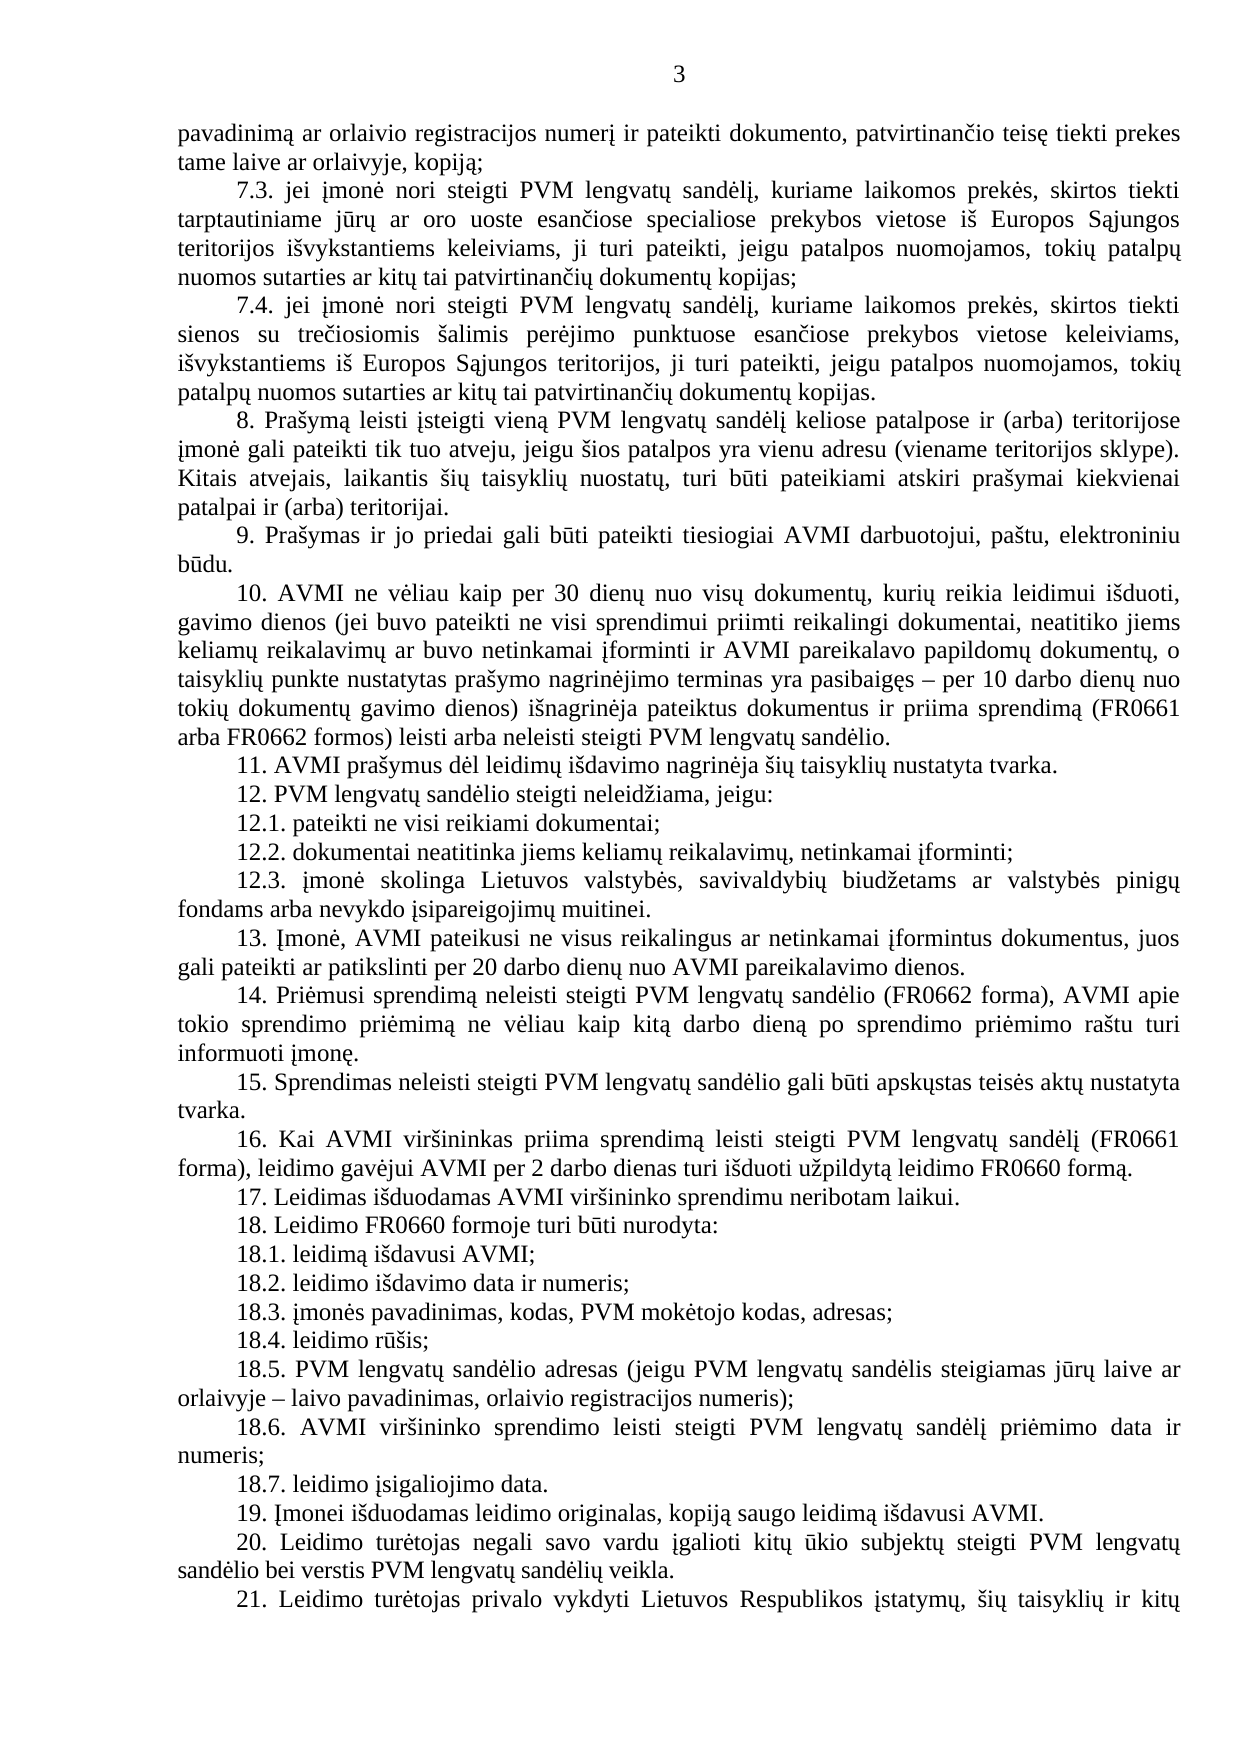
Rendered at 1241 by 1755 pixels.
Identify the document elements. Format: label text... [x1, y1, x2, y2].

text 12. PVM lengvatų sandėlio steigti neleidžiama, jeigu: [177, 779, 1181, 808]
text 12.2. dokumentai neatitinka jiems keliamų reikalavimų, netinkamai įforminti; [177, 837, 1181, 866]
text 12.1. pateikti ne visi reikiami dokumentai; [177, 808, 1181, 837]
text 18.2. leidimo išdavimo data ir numeris; [177, 1268, 1181, 1297]
text 14. Priėmusi sprendimą neleisti steigti PVM lengvatų sandėlio (FR0662 forma), AVMI apie tokio sprendimo priėmimą ne vėliau kaip kitą darbo dieną po sprendimo priėmimo raštu turi informuoti įmonę. [177, 981, 1181, 1067]
text 7.4. jei įmonė nori steigti PVM lengvatų sandėlį, kuriame laikomos prekės, skirtos tiekti sienos su trečiosiomis šalimis perėjimo punktuose esančiose prekybos vietose keleiviams, išvykstantiems iš Europos Sąjungos teritorijos, ji turi pateikti, jeigu patalpos nuomojamos, tokių patalpų nuomos sutarties ar kitų tai patvirtinančių dokumentų kopijas. [177, 291, 1181, 406]
text 12.3. įmonė skolinga Lietuvos valstybės, savivaldybių biudžetams ar valstybės pinigų fondams arba nevykdo įsipareigojimų muitinei. [177, 866, 1181, 923]
text 15. Sprendimas neleisti steigti PVM lengvatų sandėlio gali būti apskųstas teisės aktų nustatyta tvarka. [177, 1067, 1181, 1124]
text 18. Leidimo FR0660 formoje turi būti nurodyta: [177, 1211, 1181, 1239]
text 18.3. įmonės pavadinimas, kodas, PVM mokėtojo kodas, adresas; [177, 1297, 1181, 1326]
text 8. Prašymą leisti įsteigti vieną PVM lengvatų sandėlį keliose patalpose ir (arba) teritorijose įmonė gali pateikti tik tuo atveju, jeigu šios patalpos yra vienu adresu (viename teritorijos sklype). Kitais atvejais, laikantis šių taisyklių nuostatų, turi būti pateikiami atskiri prašymai kiekvienai patalpai ir (arba) teritorijai. [177, 406, 1181, 521]
text 18.4. leidimo rūšis; [177, 1326, 1181, 1354]
text 11. AVMI prašymus dėl leidimų išdavimo nagrinėja šių taisyklių nustatyta tvarka. [177, 751, 1181, 779]
text 18.1. leidimą išdavusi AVMI; [177, 1239, 1181, 1268]
text 18.5. PVM lengvatų sandėlio adresas (jeigu PVM lengvatų sandėlis steigiamas jūrų laive ar orlaivyje – laivo pavadinimas, orlaivio registracijos numeris); [177, 1354, 1181, 1412]
text 16. Kai AVMI viršininkas priima sprendimą leisti steigti PVM lengvatų sandėlį (FR0661 forma), leidimo gavėjui AVMI per 2 darbo dienas turi išduoti užpildytą leidimo FR0660 formą. [177, 1124, 1181, 1182]
text pavadinimą ar orlaivio registracijos numerį ir pateikti dokumento, patvirtinančio teisę tiekti prekes tame laive ar orlaivyje, kopiją; [177, 118, 1181, 176]
text 9. Prašymas ir jo priedai gali būti pateikti tiesiogiai AVMI darbuotojui, paštu, elektroniniu būdu. [177, 521, 1181, 578]
text 20. Leidimo turėtojas negali savo vardu įgalioti kitų ūkio subjektų steigti PVM lengvatų sandėlio bei verstis PVM lengvatų sandėlių veikla. [177, 1527, 1181, 1584]
text 10. AVMI ne vėliau kaip per 30 dienų nuo visų dokumentų, kurių reikia leidimui išduoti, gavimo dienos (jei buvo pateikti ne visi sprendimui priimti reikalingi dokumentai, neatitiko jiems keliamų reikalavimų ar buvo netinkamai įforminti ir AVMI pareikalavo papildomų dokumentų, o taisyklių punkte nustatytas prašymo nagrinėjimo terminas yra pasibaigęs – per 10 darbo dienų nuo tokių dokumentų gavimo dienos) išnagrinėja pateiktus dokumentus ir priima sprendimą (FR0661 arba FR0662 formos) leisti arba neleisti steigti PVM lengvatų sandėlio. [177, 578, 1181, 751]
text 18.6. AVMI viršininko sprendimo leisti steigti PVM lengvatų sandėlį priėmimo data ir numeris; [177, 1412, 1181, 1469]
text 18.7. leidimo įsigaliojimo data. [177, 1469, 1181, 1498]
text 19. Įmonei išduodamas leidimo originalas, kopiją saugo leidimą išdavusi AVMI. [177, 1498, 1181, 1527]
text 13. Įmonė, AVMI pateikusi ne visus reikalingus ar netinkamai įformintus dokumentus, juos gali pateikti ar patikslinti per 20 darbo dienų nuo AVMI pareikalavimo dienos. [177, 923, 1181, 981]
text 7.3. jei įmonė nori steigti PVM lengvatų sandėlį, kuriame laikomos prekės, skirtos tiekti tarptautiniame jūrų ar oro uoste esančiose specialiose prekybos vietose iš Europos Sąjungos teritorijos išvykstantiems keleiviams, ji turi pateikti, jeigu patalpos nuomojamos, tokių patalpų nuomos sutarties ar kitų tai patvirtinančių dokumentų kopijas; [177, 176, 1181, 291]
text 21. Leidimo turėtojas privalo vykdyti Lietuvos Respublikos įstatymų, šių taisyklių ir kitų [177, 1584, 1181, 1613]
text 17. Leidimas išduodamas AVMI viršininko sprendimu neribotam laikui. [177, 1182, 1181, 1211]
